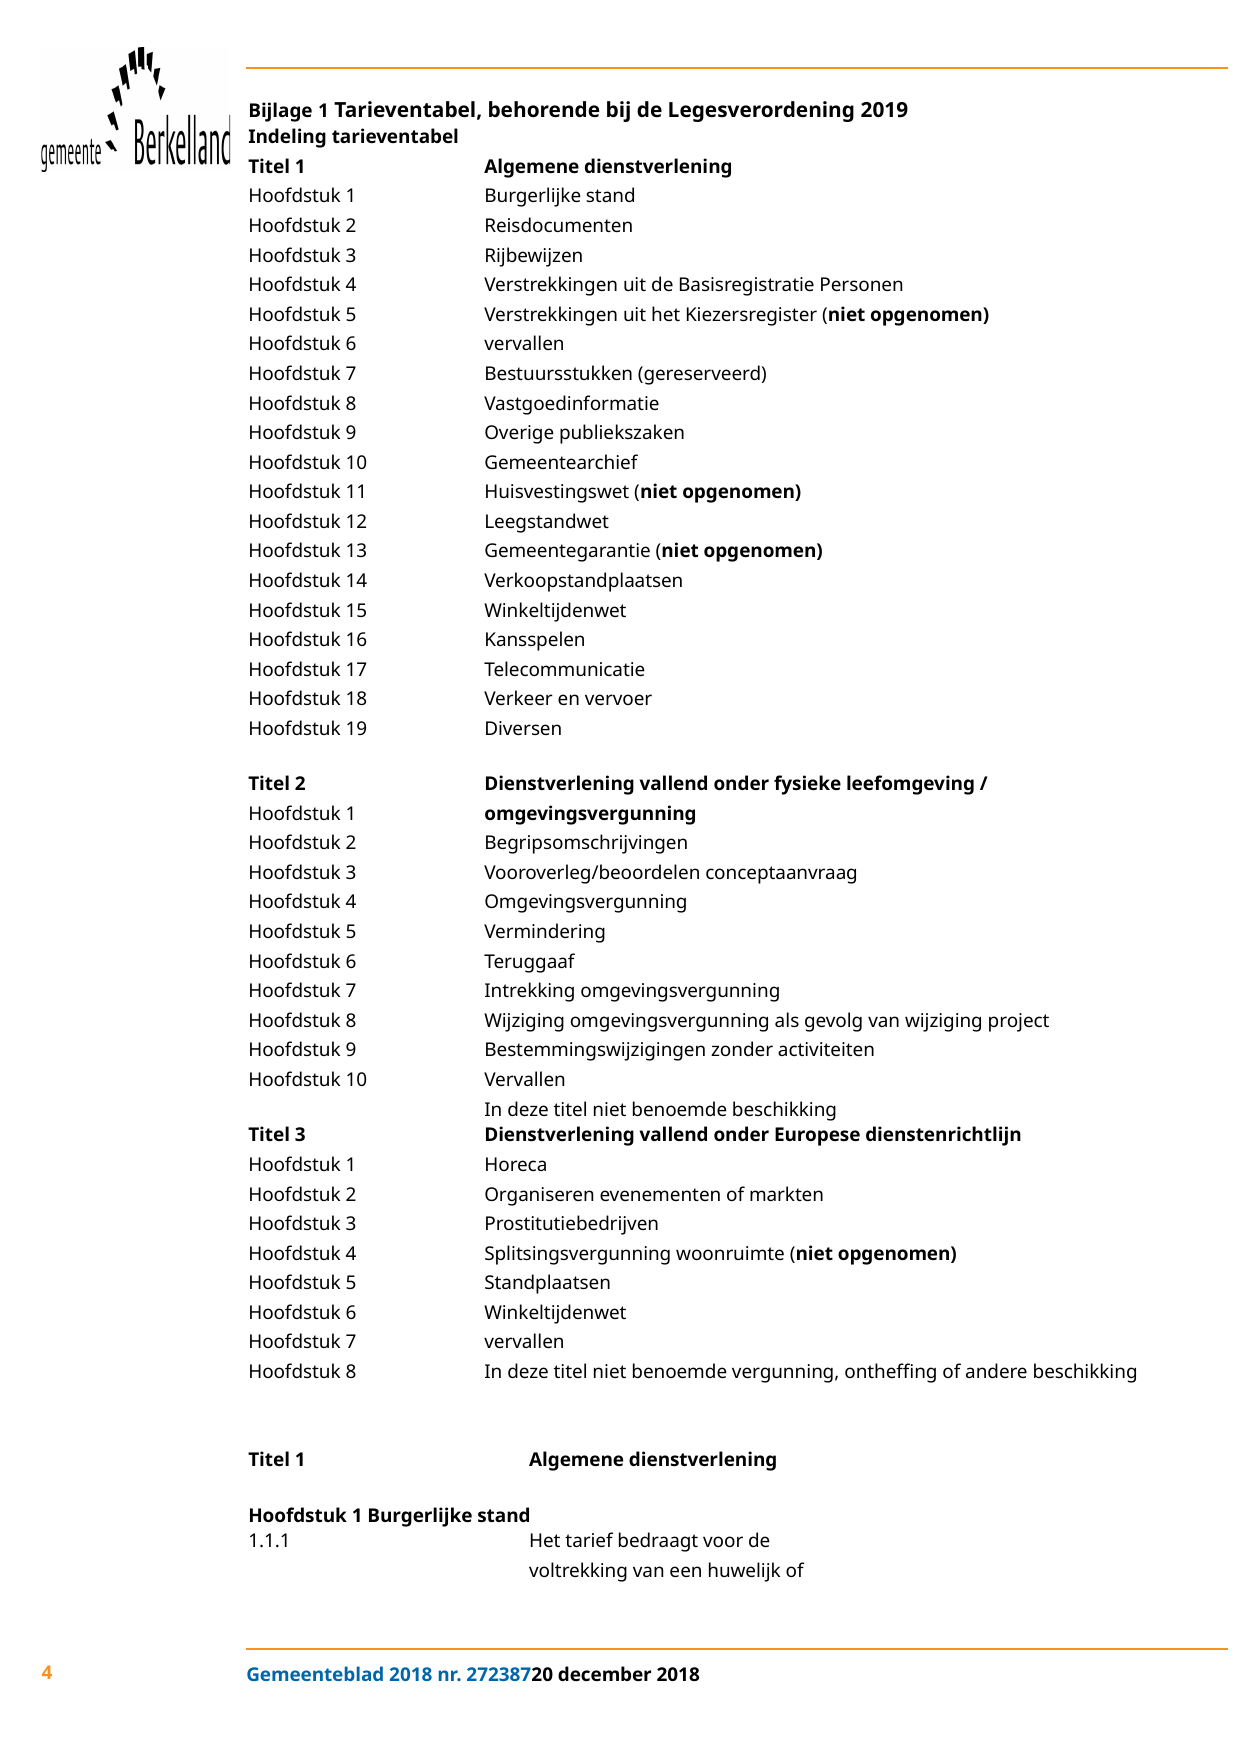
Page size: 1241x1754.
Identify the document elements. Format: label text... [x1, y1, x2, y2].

picture [41, 47, 231, 172]
table_cell 1.1.1 [248, 1528, 529, 1583]
table_cell [871, 1502, 1081, 1527]
table_header [871, 1446, 1081, 1502]
table_cell Hoofdstuk 1 Burgerlijke stand [248, 1502, 871, 1527]
table_header Algemene dienstverlening [529, 1446, 871, 1502]
table_header Titel 1 [248, 1446, 529, 1502]
table_cell Titel 2 Hoofdstuk 1 Hoofdstuk 2 Hoofdstuk 3 Hoofdstuk 4 Hoofdstuk 5 Hoofdstuk 6 Hoofdstuk 7 Hoofdstuk 8 Hoofdstuk 9 Hoofdstuk 10 [248, 770, 484, 1122]
table_cell Dienstverlening vallend onder fysieke leefomgeving / omgevingsvergunning Begripsomschrijvingen Vooroverleg/beoordelen conceptaanvraag Omgevingsvergunning Vermindering Teruggaaf Intrekking omgevingsvergunning Wijziging omgevingsvergunning als gevolg van wijziging project Bestemmingswijzigingen zonder activiteiten Vervallen In deze titel niet benoemde beschikking [484, 770, 1152, 1122]
table_header Algemene dienstverlening Burgerlijke stand Reisdocumenten Rijbewijzen Verstrekkingen uit de Basisregistratie Personen Verstrekkingen uit het Kiezersregister (niet opgenomen) vervallen Bestuursstukken (gereserveerd) Vastgoedinformatie Overige publiekszaken Gemeentearchief Huisvestingswet (niet opgenomen) Leegstandwet Gemeentegarantie (niet opgenomen) Verkoopstandplaatsen Winkeltijdenwet Kansspelen Telecommunicatie Verkeer en vervoer Diversen [484, 153, 1152, 770]
text Bijlage 1 Tarieventabel, behorende bij de Legesverordening 2019 [248, 95, 1152, 123]
table_cell [871, 1528, 1081, 1583]
table_cell Dienstverlening vallend onder Europese dienstenrichtlijn Horeca Organiseren evenementen of markten Prostitutiebedrijven Splitsingsvergunning woonruimte (niet opgenomen) Standplaatsen Winkeltijdenwet vervallen In deze titel niet benoemde vergunning, ontheffing of andere beschikking [484, 1122, 1152, 1384]
table_header Titel 1 Hoofdstuk 1 Hoofdstuk 2 Hoofdstuk 3 Hoofdstuk 4 Hoofdstuk 5 Hoofdstuk 6 Hoofdstuk 7 Hoofdstuk 8 Hoofdstuk 9 Hoofdstuk 10 Hoofdstuk 11 Hoofdstuk 12 Hoofdstuk 13 Hoofdstuk 14 Hoofdstuk 15 Hoofdstuk 16 Hoofdstuk 17 Hoofdstuk 18 Hoofdstuk 19 [248, 153, 484, 770]
table_cell Titel 3 Hoofdstuk 1 Hoofdstuk 2 Hoofdstuk 3 Hoofdstuk 4 Hoofdstuk 5 Hoofdstuk 6 Hoofdstuk 7 Hoofdstuk 8 [248, 1122, 484, 1384]
table_cell Het tarief bedraagt voor de voltrekking van een huwelijk of [529, 1528, 871, 1583]
text Indeling tarieventabel [248, 123, 1152, 149]
